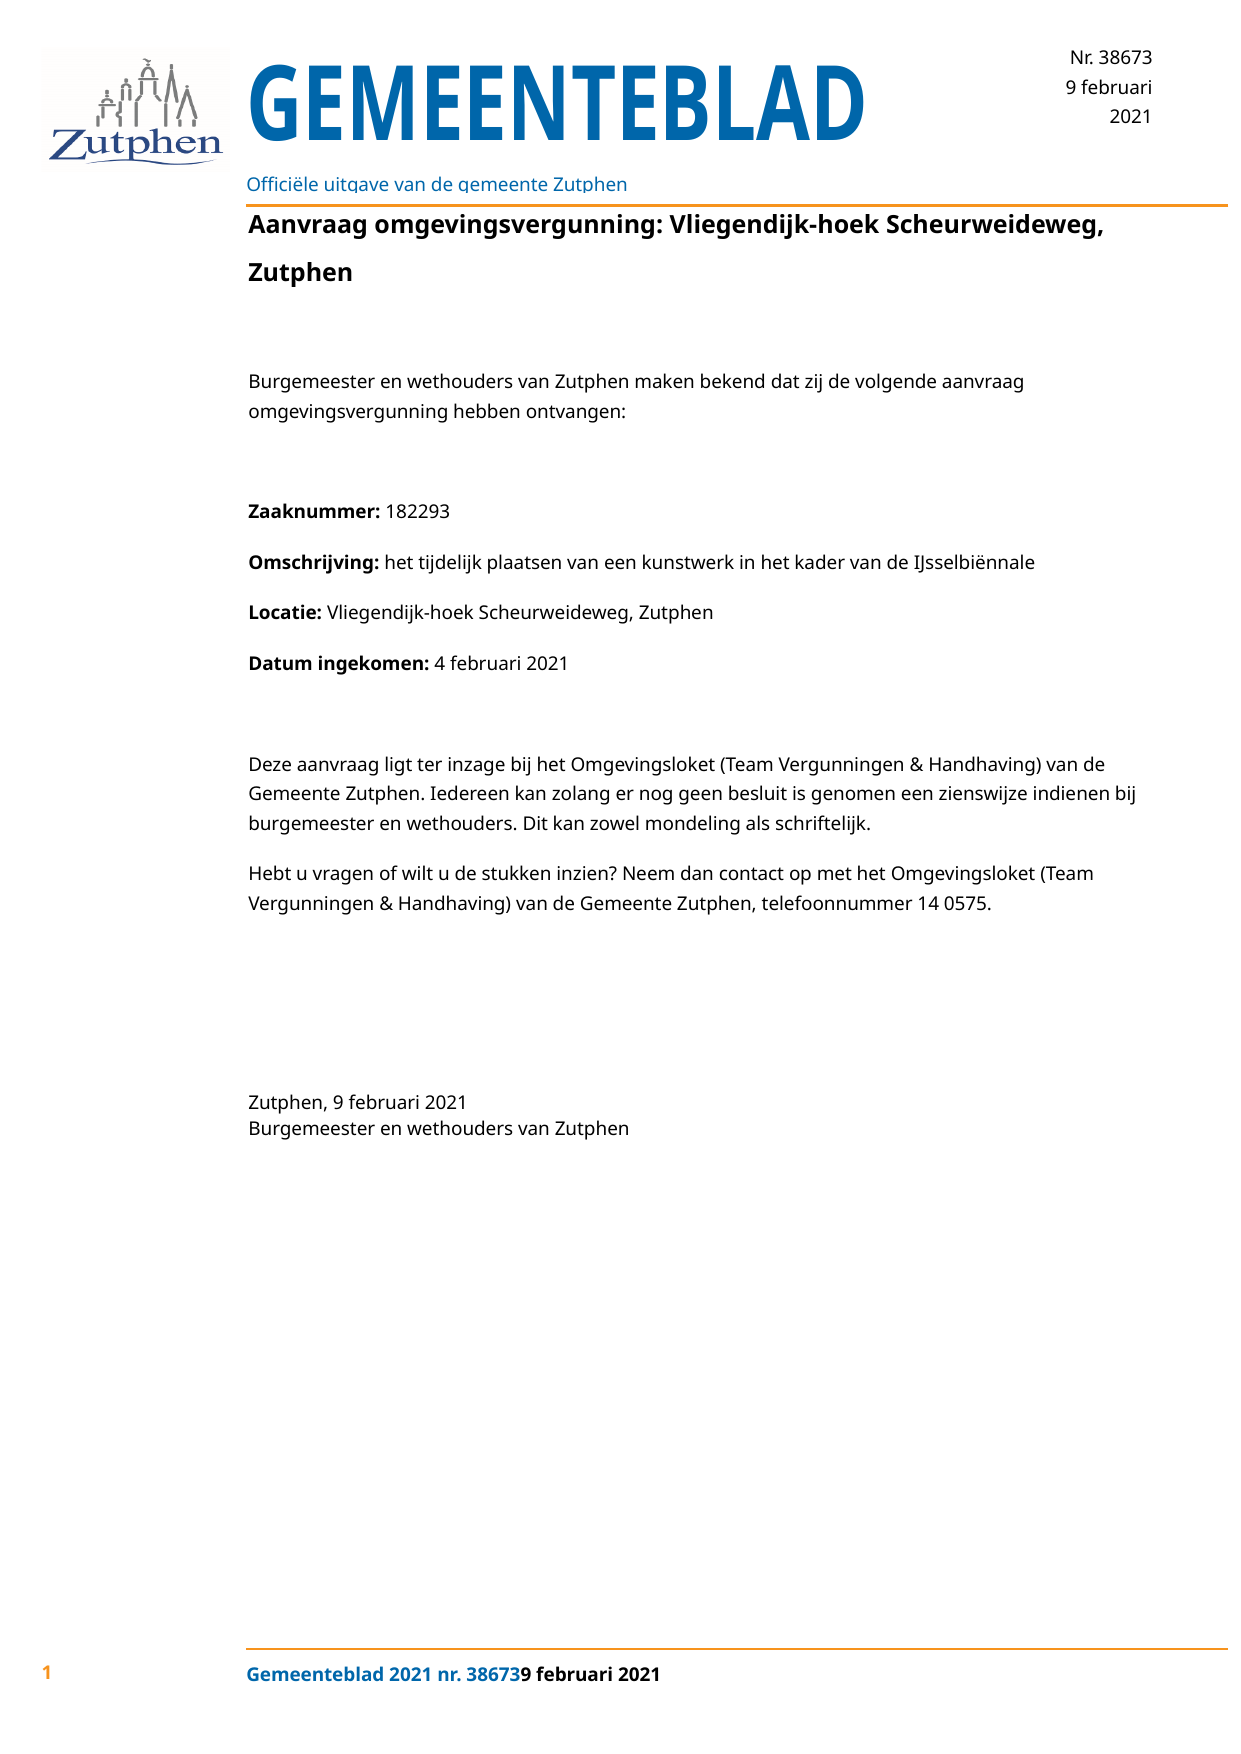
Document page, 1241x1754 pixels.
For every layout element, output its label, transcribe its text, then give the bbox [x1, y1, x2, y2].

text Locatie: Vliegendijk-hoek Scheurweideweg, Zutphen [248, 599, 1152, 625]
text Omschrijving: het tijdelijk plaatsen van een kunstwerk in het kader van de IJsselbiënnale [248, 549, 1152, 575]
picture [41, 47, 231, 172]
text Zaaknummer: 182293 [248, 499, 1152, 524]
text Burgemeester en wethouders van Zutphen [248, 1115, 1152, 1141]
text Zutphen, 9 februari 2021 [248, 1089, 1152, 1115]
text Aanvraag omgevingsvergunning: Vliegendijk-hoek Scheurweideweg, Zutphen [248, 207, 1152, 288]
text Hebt u vragen of wilt u de stukken inzien? Neem dan contact op met het Omgevingsloket (Team Vergunningen & Handhaving) van de Gemeente Zutphen, telefoonnummer 14 0575. [248, 860, 1152, 916]
text Datum ingekomen: 4 februari 2021 [248, 650, 1152, 676]
text Burgemeester en wethouders van Zutphen maken bekend dat zij de volgende aanvraag omgevingsvergunning hebben ontvangen: [248, 368, 1152, 424]
text Deze aanvraag ligt ter inzage bij het Omgevingsloket (Team Vergunningen & Handhaving) van de Gemeente Zutphen. Iedereen kan zolang er nog geen besluit is genomen een zienswijze indienen bij burgemeester en wethouders. Dit kan zowel mondeling als schriftelijk. [248, 751, 1152, 836]
